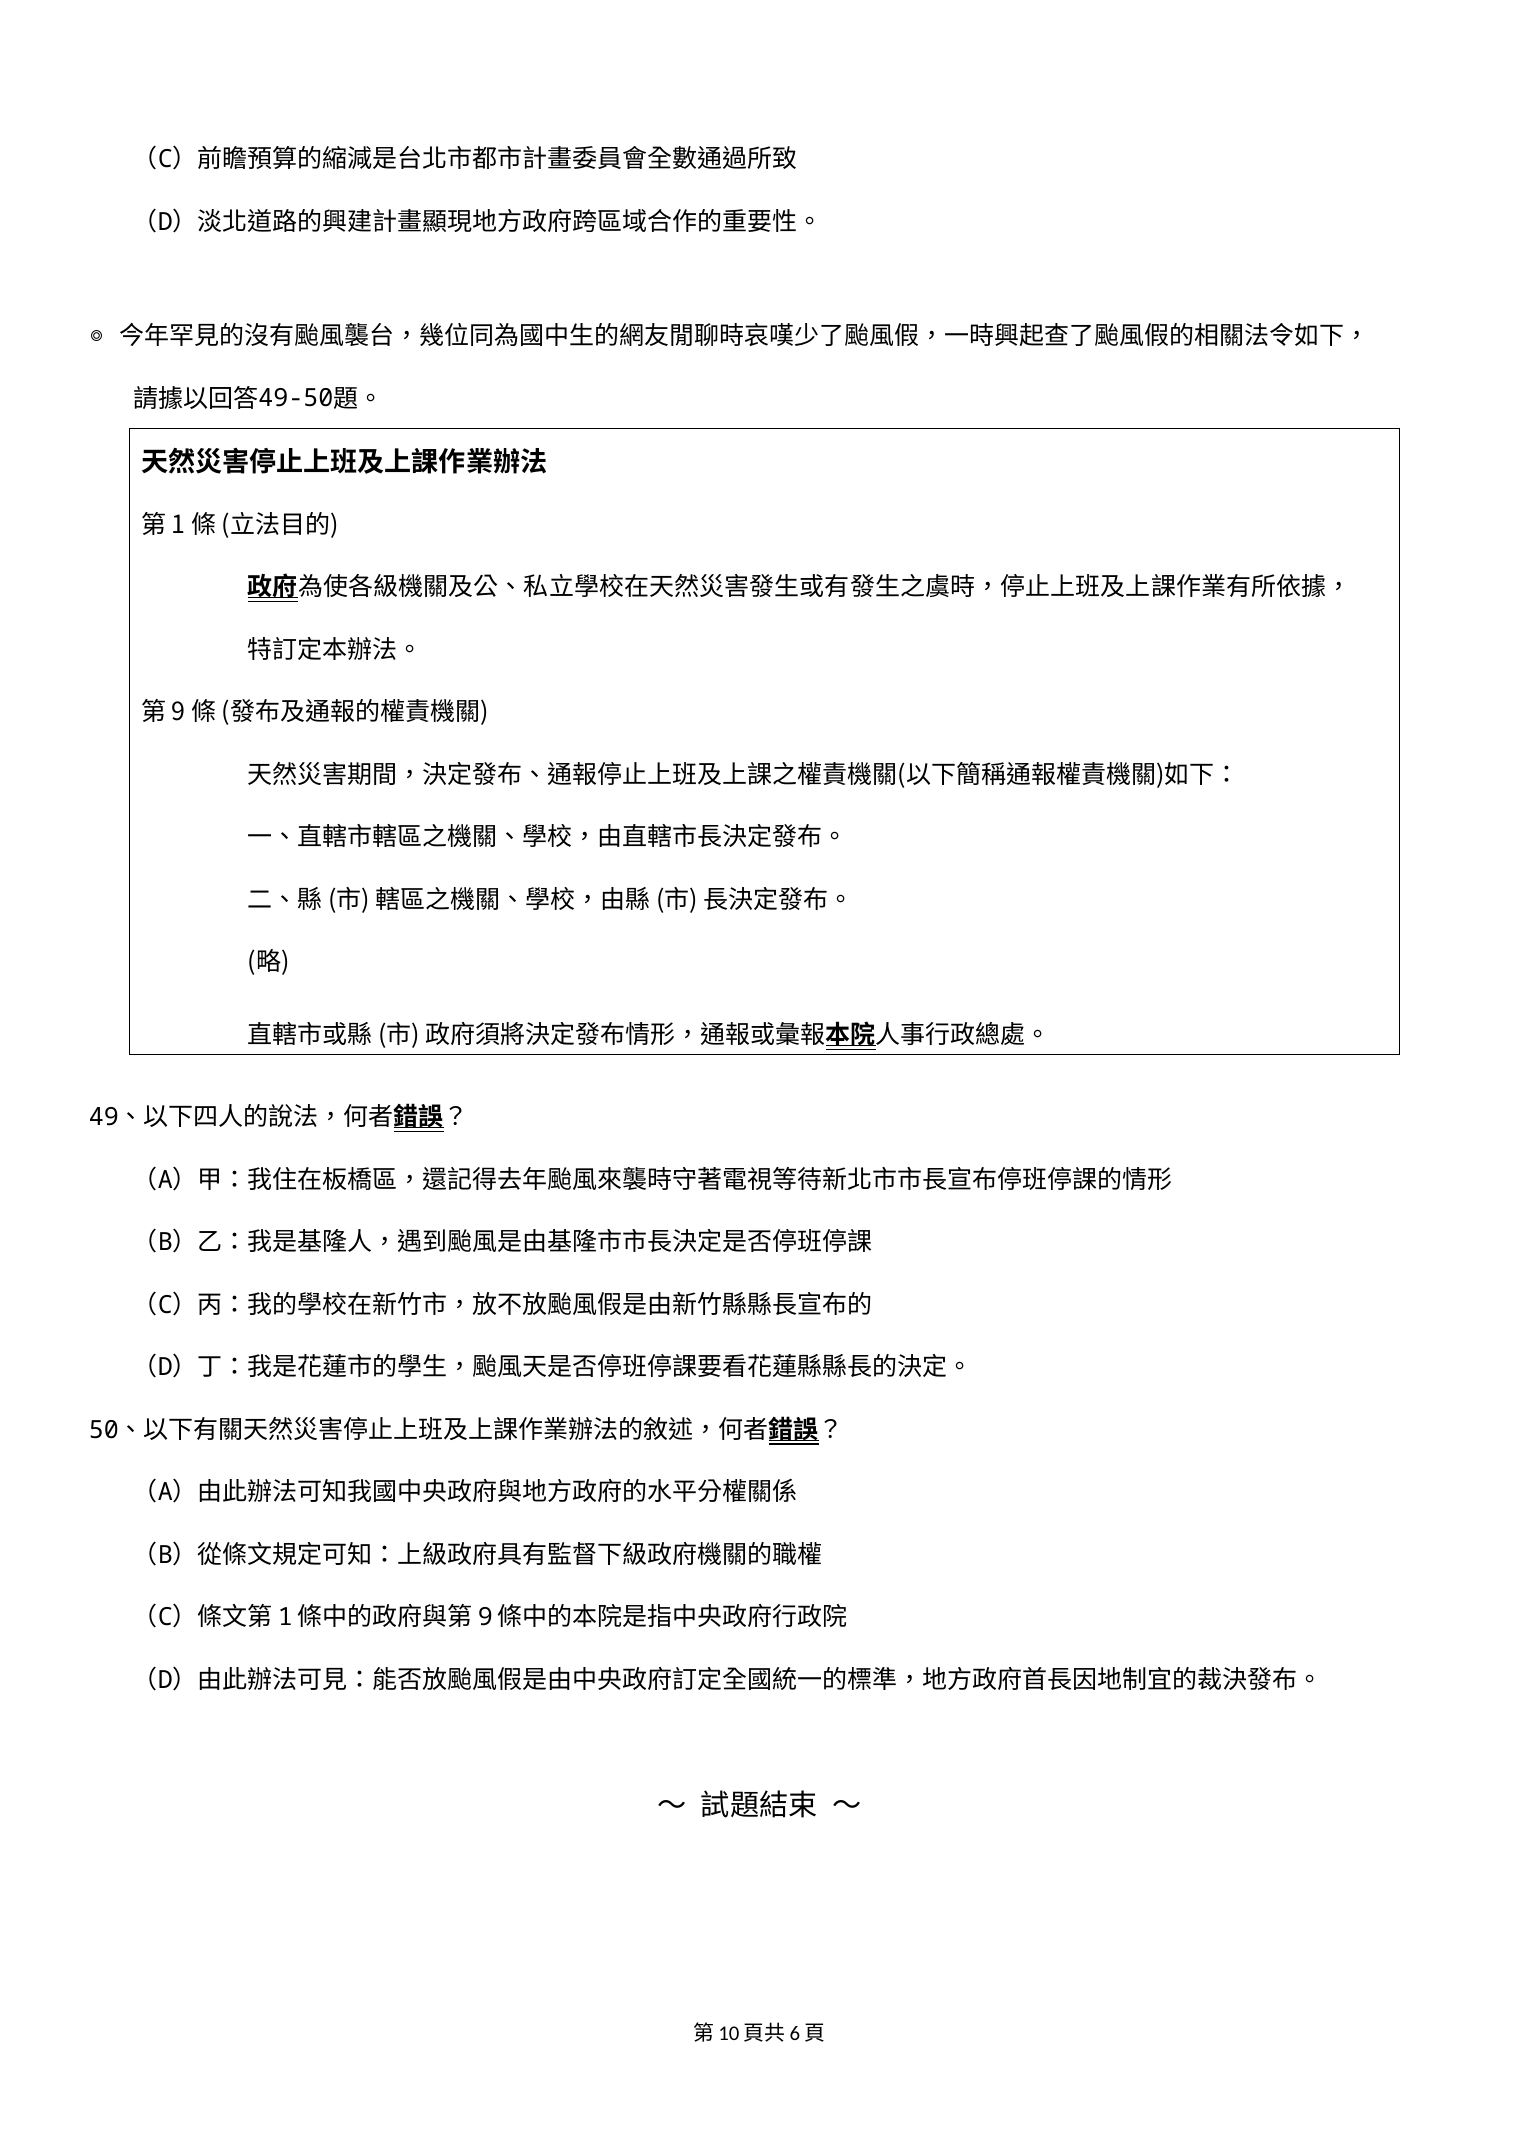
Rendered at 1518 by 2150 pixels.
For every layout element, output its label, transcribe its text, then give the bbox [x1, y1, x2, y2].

text 〜 試題結束 〜 [89, 1761, 1429, 1823]
text 請據以回答49-50題。 [133, 365, 1429, 427]
text ◎ 今年罕見的沒有颱風襲台，幾位同為國中生的網友閒聊時哀嘆少了颱風假，一時興起查了颱風假的相關法令如下， [89, 302, 1429, 365]
text （A）甲：我住在板橋區，還記得去年颱風來襲時守著電視等待新北市市長宣布停班停課的情形 [133, 1136, 1429, 1198]
text （B）從條文規定可知：上級政府具有監督下級政府機關的職權 [133, 1511, 1429, 1573]
text （B）乙：我是基隆人，遇到颱風是由基隆市市長決定是否停班停課 [133, 1198, 1429, 1261]
table_header 天然災害停止上班及上課作業辦法 第 1 條 (立法目的) 政府為使各級機關及公、私立學校在天然災害發生或有發生之虞時，停止上班及上課作業有所依據，特訂定本辦法。 第 9 條 (發布及通報的權責機關) 天然災害期間，決定發布、通報停止上班及上課之權責機關(以下簡稱通報權責機關)如下： 一、直轄市轄區之機關、學校，由直轄市長決定發布。 二、縣 (市) 轄區之機關、學校，由縣 (市) 長決定發布。 (略) 直轄市或縣 (市) 政府須將決定發布情形，通報或彙報本院人事行政總處。 [130, 429, 1399, 1053]
text （D）淡北道路的興建計畫顯現地方政府跨區域合作的重要性。 [133, 177, 1429, 240]
text 49、以下四人的說法，何者錯誤？ [89, 1073, 1429, 1136]
text （C）前瞻預算的縮減是台北市都市計畫委員會全數通過所致 [133, 115, 1429, 177]
text （D）丁：我是花蓮市的學生，颱風天是否停班停課要看花蓮縣縣長的決定。 [133, 1323, 1429, 1386]
text （A）由此辦法可知我國中央政府與地方政府的水平分權關係 [133, 1448, 1429, 1511]
text （C）丙：我的學校在新竹市，放不放颱風假是由新竹縣縣長宣布的 [133, 1261, 1429, 1323]
text （D）由此辦法可見：能否放颱風假是由中央政府訂定全國統一的標準，地方政府首長因地制宜的裁決發布。 [133, 1636, 1429, 1698]
text （C）條文第1條中的政府與第9條中的本院是指中央政府行政院 [133, 1573, 1429, 1636]
text 50、以下有關天然災害停止上班及上課作業辦法的敘述，何者錯誤？ [89, 1386, 1429, 1448]
